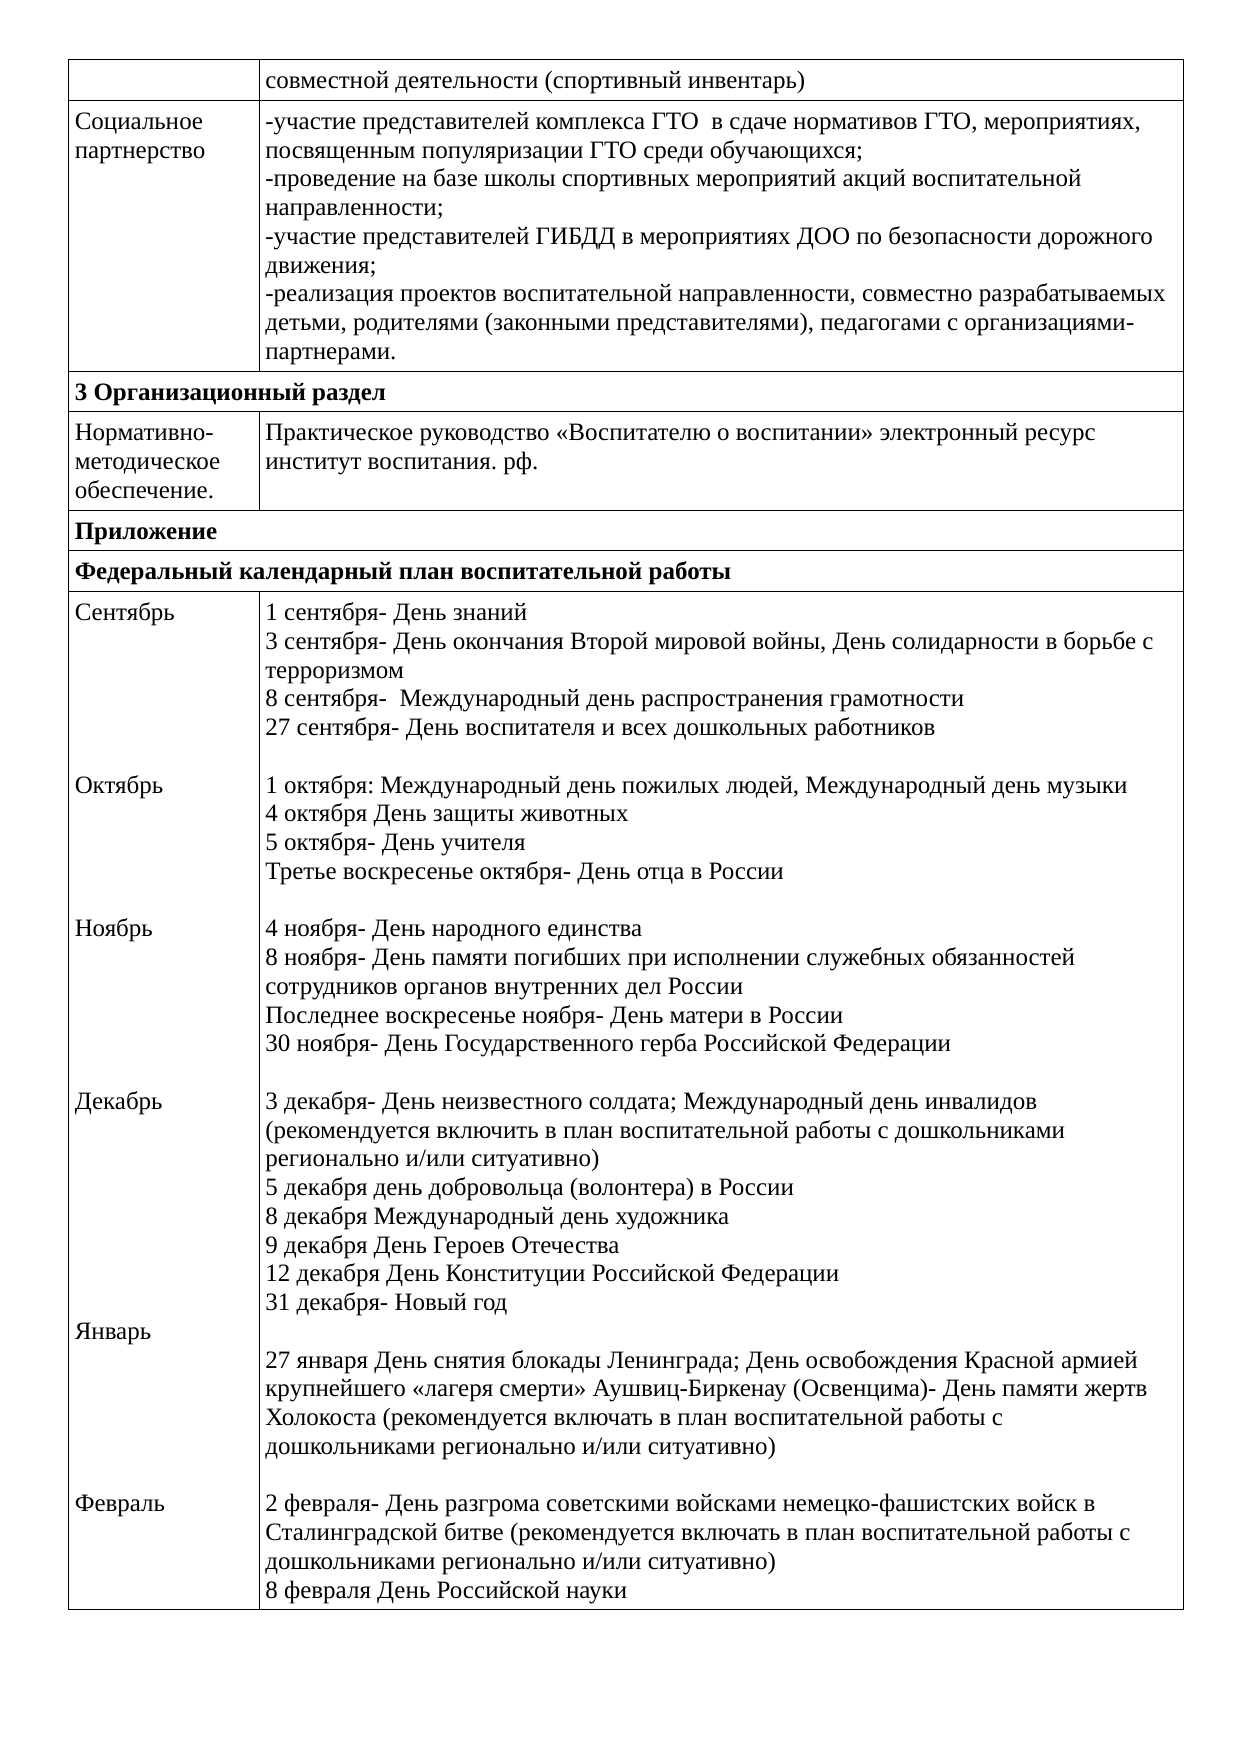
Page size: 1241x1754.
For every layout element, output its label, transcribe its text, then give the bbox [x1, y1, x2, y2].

table_cell -участие представителей комплекса ГТО в сдаче нормативов ГТО, мероприятиях, посвященным популяризации ГТО среди обучающихся; -проведение на базе школы спортивных мероприятий акций воспитательной направленности; -участие представителей ГИБДД в мероприятиях ДОО по безопасности дорожного движения; -реализация проектов воспитательной направленности, совместно разрабатываемых детьми, родителями (законными представителями), педагогами с организациями- партнерами. [260, 101, 1183, 371]
table_cell [69, 60, 259, 100]
table_cell Сентябрь Октябрь Ноябрь Декабрь Январь Февраль [69, 592, 259, 1609]
table_cell совместной деятельности (спортивный инвентарь) [260, 60, 1183, 100]
table_cell Приложение [69, 511, 1183, 550]
table_cell Федеральный календарный план воспитательной работы [69, 551, 1183, 591]
table_cell Нормативно-методическое обеспечение. [69, 412, 259, 509]
table_cell 3 Организационный раздел [69, 372, 1183, 411]
table_cell Социальное партнерство [69, 101, 259, 371]
table_cell Практическое руководство «Воспитателю о воспитании» электронный ресурс институт воспитания. рф. [260, 412, 1183, 509]
table_cell 1 сентября- День знаний 3 сентября- День окончания Второй мировой войны, День солидарности в борьбе с терроризмом 8 сентября- Международный день распространения грамотности 27 сентября- День воспитателя и всех дошкольных работников 1 октября: Международный день пожилых людей, Международный день музыки 4 октября День защиты животных 5 октября- День учителя Третье воскресенье октября- День отца в России 4 ноября- День народного единства 8 ноября- День памяти погибших при исполнении служебных обязанностей сотрудников органов внутренних дел России Последнее воскресенье ноября- День матери в России 30 ноября- День Государственного герба Российской Федерации 3 декабря- День неизвестного солдата; Международный день инвалидов (рекомендуется включить в план воспитательной работы с дошкольниками регионально и/или ситуативно) 5 декабря день добровольца (волонтера) в России 8 декабря Международный день художника 9 декабря День Героев Отечества 12 декабря День Конституции Российской Федерации 31 декабря- Новый год 27 января День снятия блокады Ленинграда; День освобождения Красной армией крупнейшего «лагеря смерти» Аушвиц-Биркенау (Освенцима)- День памяти жертв Холокоста (рекомендуется включать в план воспитательной работы с дошкольниками регионально и/или ситуативно) 2 февраля- День разгрома советскими войсками немецко-фашистских войск в Сталинградской битве (рекомендуется включать в план воспитательной работы с дошкольниками регионально и/или ситуативно) 8 февраля День Российской науки [260, 592, 1183, 1609]
